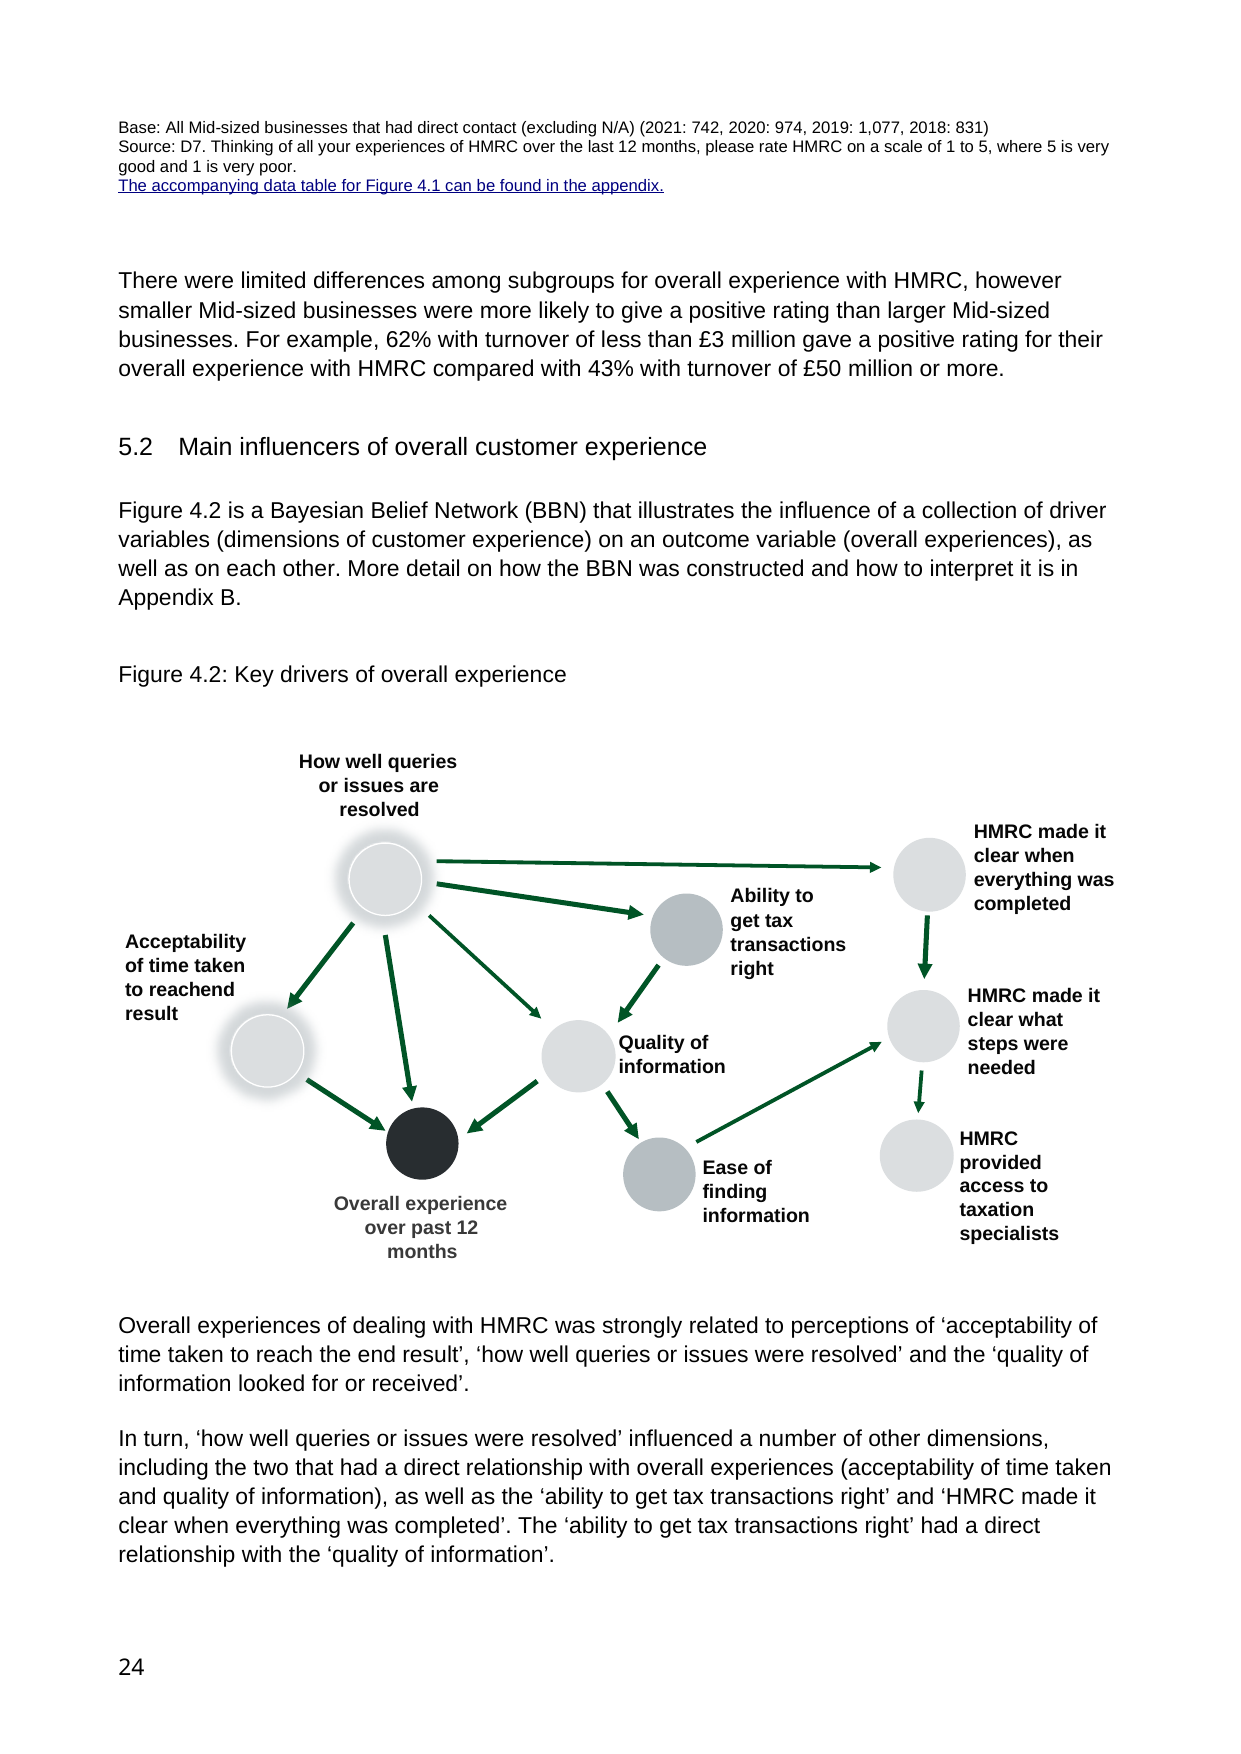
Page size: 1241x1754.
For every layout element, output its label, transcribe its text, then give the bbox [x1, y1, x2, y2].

text Overall experiences of dealing with HMRC was strongly related to perceptions of ‘acceptability of time taken to reach the end result’, ‘how well queries or issues were resolved’ and the ‘quality of information looked for or received’. [118, 1310, 1122, 1398]
text Base: All Mid-sized businesses that had direct contact (excluding N/A) (2021: 742, 2020: 974, 2019: 1,077, 2018: 831) Source: D7. Thinking of all your experiences of HMRC over the last 12 months, please rate HMRC on a scale of 1 to 5, where 5 is very good and 1 is very poor. The accompanying data table for Figure 4.1 can be found in the appendix. [118, 118, 1122, 195]
text There were limited differences among subgroups for overall experience with HMRC, however smaller Mid-sized businesses were more likely to give a positive rating than larger Mid-sized businesses. For example, 62% with turnover of less than £3 million gave a positive rating for their overall experience with HMRC compared with 43% with turnover of £50 million or more. [118, 266, 1122, 382]
text In turn, ‘how well queries or issues were resolved’ influenced a number of other dimensions, including the two that had a direct relationship with overall experiences (acceptability of time taken and quality of information), as well as the ‘ability to get tax transactions right’ and ‘HMRC made it clear when everything was completed’. The ‘ability to get tax transactions right’ had a direct relationship with the ‘quality of information’. [118, 1423, 1122, 1568]
text Figure 4.2 is a Bayesian Belief Network (BBN) that illustrates the influence of a collection of driver variables (dimensions of customer experience) on an outcome variable (overall experiences), as well as on each other. More detail on how the BBN was constructed and how to interpret it is in Appendix B. [118, 495, 1122, 611]
subtitle Main influencers of overall customer experience [118, 432, 1122, 461]
text Figure 4.2: Key drivers of overall experience [118, 661, 1122, 688]
